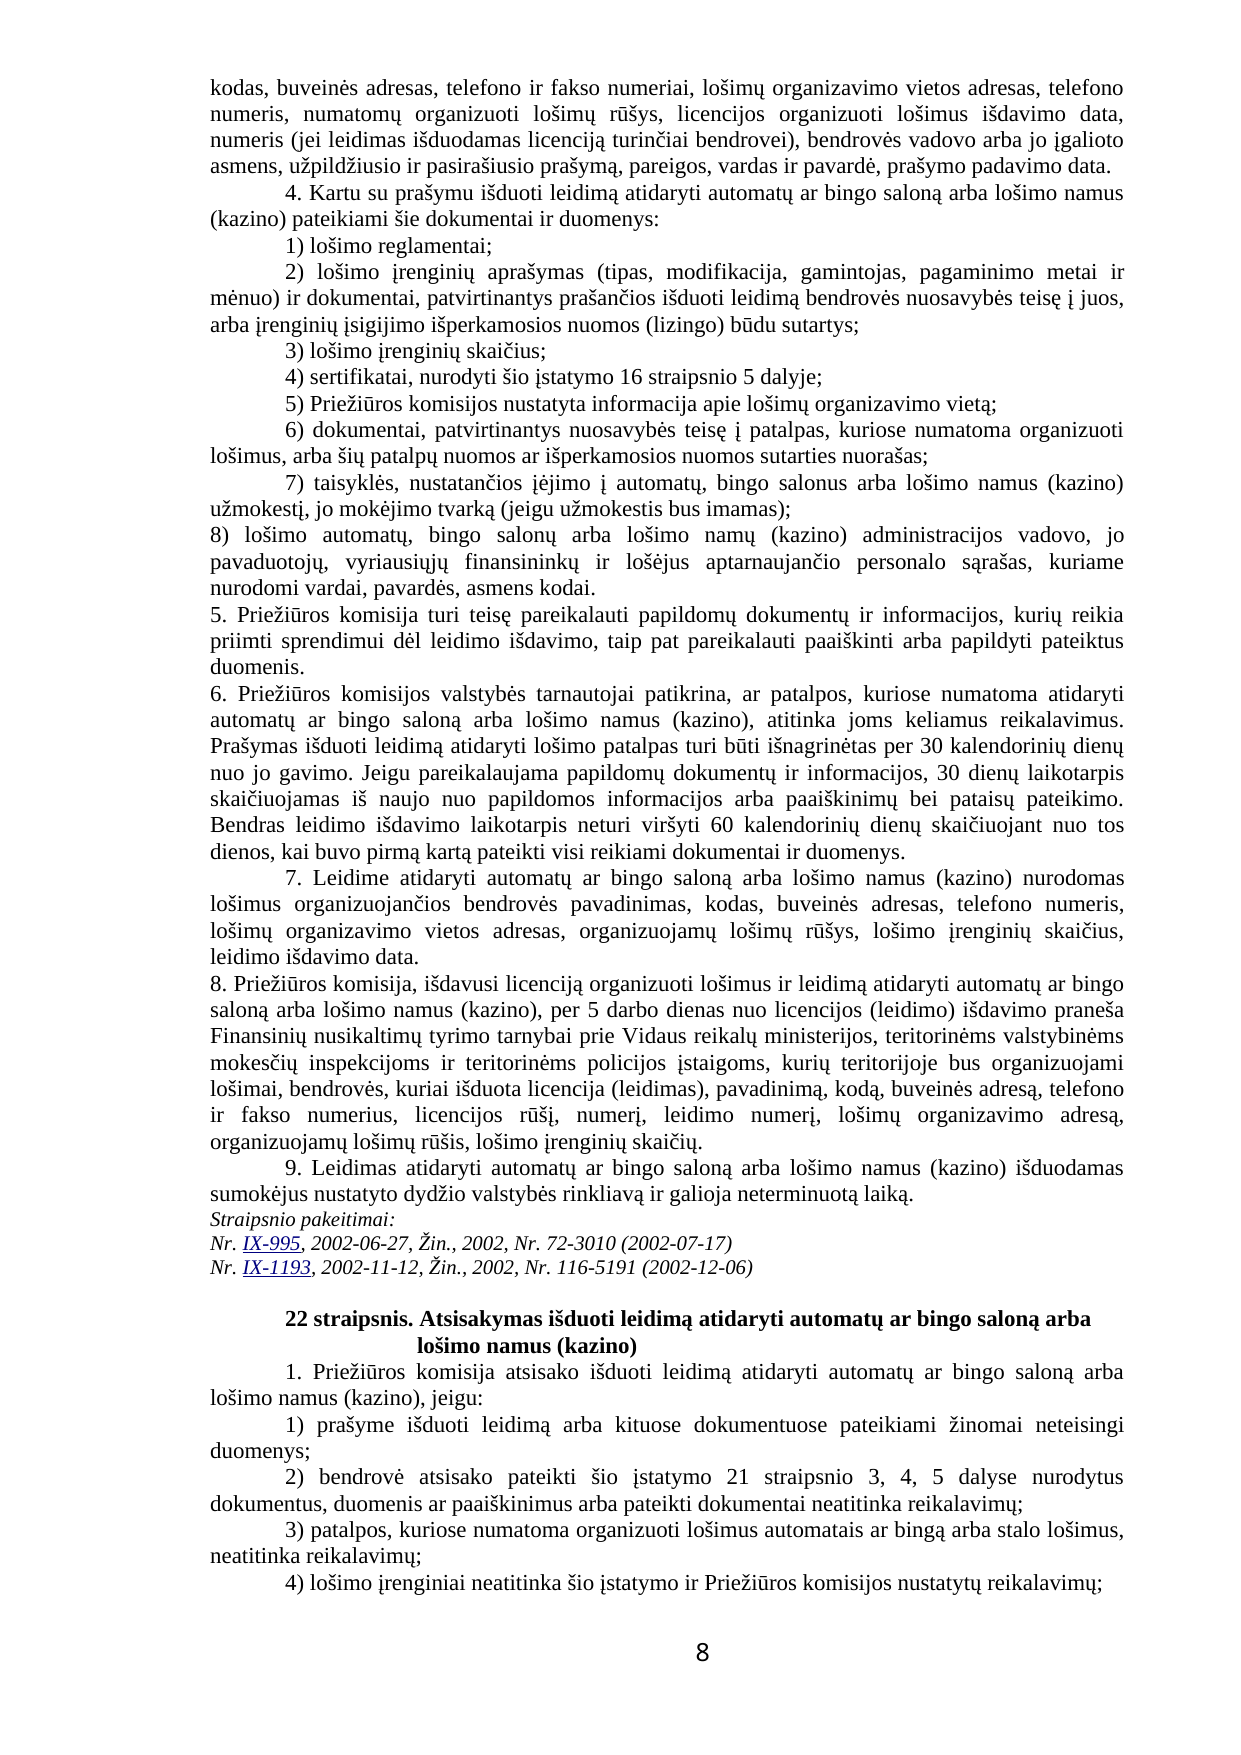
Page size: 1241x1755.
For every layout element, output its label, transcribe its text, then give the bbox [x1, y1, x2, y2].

text 8) lošimo automatų, bingo salonų arba lošimo namų (kazino) administracijos vadovo, jo pavaduotojų, vyriausiųjų finansininkų ir lošėjus aptarnaujančio personalo sąrašas, kuriame nurodomi vardai, pavardės, asmens kodai. [210, 522, 1126, 601]
text 2) lošimo įrenginių aprašymas (tipas, modifikacija, gamintojas, pagaminimo metai ir mėnuo) ir dokumentai, patvirtinantys prašančios išduoti leidimą bendrovės nuosavybės teisę į juos, arba įrenginių įsigijimo išperkamosios nuomos (lizingo) būdu sutartys; [210, 258, 1126, 337]
text 2) bendrovė atsisako pateikti šio įstatymo 21 straipsnio 3, 4, 5 dalyse nurodytus dokumentus, duomenis ar paaiškinimus arba pateikti dokumentai neatitinka reikalavimų; [210, 1463, 1126, 1516]
text Nr. IX-1193, 2002-11-12, Žin., 2002, Nr. 116-5191 (2002-12-06) [210, 1255, 1126, 1279]
text 6) dokumentai, patvirtinantys nuosavybės teisę į patalpas, kuriose numatoma organizuoti lošimus, arba šių patalpų nuomos ar išperkamosios nuomos sutarties nuorašas; [210, 416, 1126, 469]
text 5. Priežiūros komisija turi teisę pareikalauti papildomų dokumentų ir informacijos, kurių reikia priimti sprendimui dėl leidimo išdavimo, taip pat pareikalauti paaiškinti arba papildyti pateiktus duomenis. [210, 601, 1126, 680]
text 7. Leidime atidaryti automatų ar bingo saloną arba lošimo namus (kazino) nurodomas lošimus organizuojančios bendrovės pavadinimas, kodas, buveinės adresas, telefono numeris, lošimų organizavimo vietos adresas, organizuojamų lošimų rūšys, lošimo įrenginių skaičius, leidimo išdavimo data. [210, 864, 1126, 969]
text 4. Kartu su prašymu išduoti leidimą atidaryti automatų ar bingo saloną arba lošimo namus (kazino) pateikiami šie dokumentai ir duomenys: [210, 179, 1126, 232]
text Straipsnio pakeitimai: [210, 1207, 1126, 1231]
text 9. Leidimas atidaryti automatų ar bingo saloną arba lošimo namus (kazino) išduodamas sumokėjus nustatyto dydžio valstybės rinkliavą ir galioja neterminuotą laiką. [210, 1154, 1126, 1207]
text 7) taisyklės, nustatančios įėjimo į automatų, bingo salonus arba lošimo namus (kazino) užmokestį, jo mokėjimo tvarką (jeigu užmokestis bus imamas); [210, 469, 1126, 522]
text 1. Priežiūros komisija atsisako išduoti leidimą atidaryti automatų ar bingo saloną arba lošimo namus (kazino), jeigu: [210, 1358, 1126, 1411]
text Nr. IX-995, 2002-06-27, Žin., 2002, Nr. 72-3010 (2002-07-17) [210, 1231, 1126, 1255]
text 22 straipsnis. Atsisakymas išduoti leidimą atidaryti automatų ar bingo saloną arba [285, 1305, 1126, 1332]
text 5) Priežiūros komisijos nustatyta informacija apie lošimų organizavimo vietą; [210, 390, 1126, 416]
text 1) prašyme išduoti leidimą arba kituose dokumentuose pateikiami žinomai neteisingi duomenys; [210, 1411, 1126, 1463]
text kodas, buveinės adresas, telefono ir fakso numeriai, lošimų organizavimo vietos adresas, telefono numeris, numatomų organizuoti lošimų rūšys, licencijos organizuoti lošimus išdavimo data, numeris (jei leidimas išduodamas licenciją turinčiai bendrovei), bendrovės vadovo arba jo įgalioto asmens, užpildžiusio ir pasirašiusio prašymą, pareigos, vardas ir pavardė, prašymo padavimo data. [210, 73, 1126, 179]
text 3) patalpos, kuriose numatoma organizuoti lošimus automatais ar bingą arba stalo lošimus, neatitinka reikalavimų; [210, 1516, 1126, 1569]
text 3) lošimo įrenginių skaičius; [210, 337, 1126, 363]
text 4) lošimo įrenginiai neatitinka šio įstatymo ir Priežiūros komisijos nustatytų reikalavimų; [210, 1569, 1126, 1595]
text 6. Priežiūros komisijos valstybės tarnautojai patikrina, ar patalpos, kuriose numatoma atidaryti automatų ar bingo saloną arba lošimo namus (kazino), atitinka joms keliamus reikalavimus. Prašymas išduoti leidimą atidaryti lošimo patalpas turi būti išnagrinėtas per 30 kalendorinių dienų nuo jo gavimo. Jeigu pareikalaujama papildomų dokumentų ir informacijos, 30 dienų laikotarpis skaičiuojamas iš naujo nuo papildomos informacijos arba paaiškinimų bei pataisų pateikimo. Bendras leidimo išdavimo laikotarpis neturi viršyti 60 kalendorinių dienų skaičiuojant nuo tos dienos, kai buvo pirmą kartą pateikti visi reikiami dokumentai ir duomenys. [210, 680, 1126, 864]
text 8. Priežiūros komisija, išdavusi licenciją organizuoti lošimus ir leidimą atidaryti automatų ar bingo saloną arba lošimo namus (kazino), per 5 darbo dienas nuo licencijos (leidimo) išdavimo praneša Finansinių nusikaltimų tyrimo tarnybai prie Vidaus reikalų ministerijos, teritorinėms valstybinėms mokesčių inspekcijoms ir teritorinėms policijos įstaigoms, kurių teritorijoje bus organizuojami lošimai, bendrovės, kuriai išduota licencija (leidimas), pavadinimą, kodą, buveinės adresą, telefono ir fakso numerius, licencijos rūšį, numerį, leidimo numerį, lošimų organizavimo adresą, organizuojamų lošimų rūšis, lošimo įrenginių skaičių. [210, 969, 1126, 1154]
text 1) lošimo reglamentai; [210, 232, 1126, 258]
text lošimo namus (kazino) [417, 1332, 1126, 1358]
text 4) sertifikatai, nurodyti šio įstatymo 16 straipsnio 5 dalyje; [210, 363, 1126, 390]
